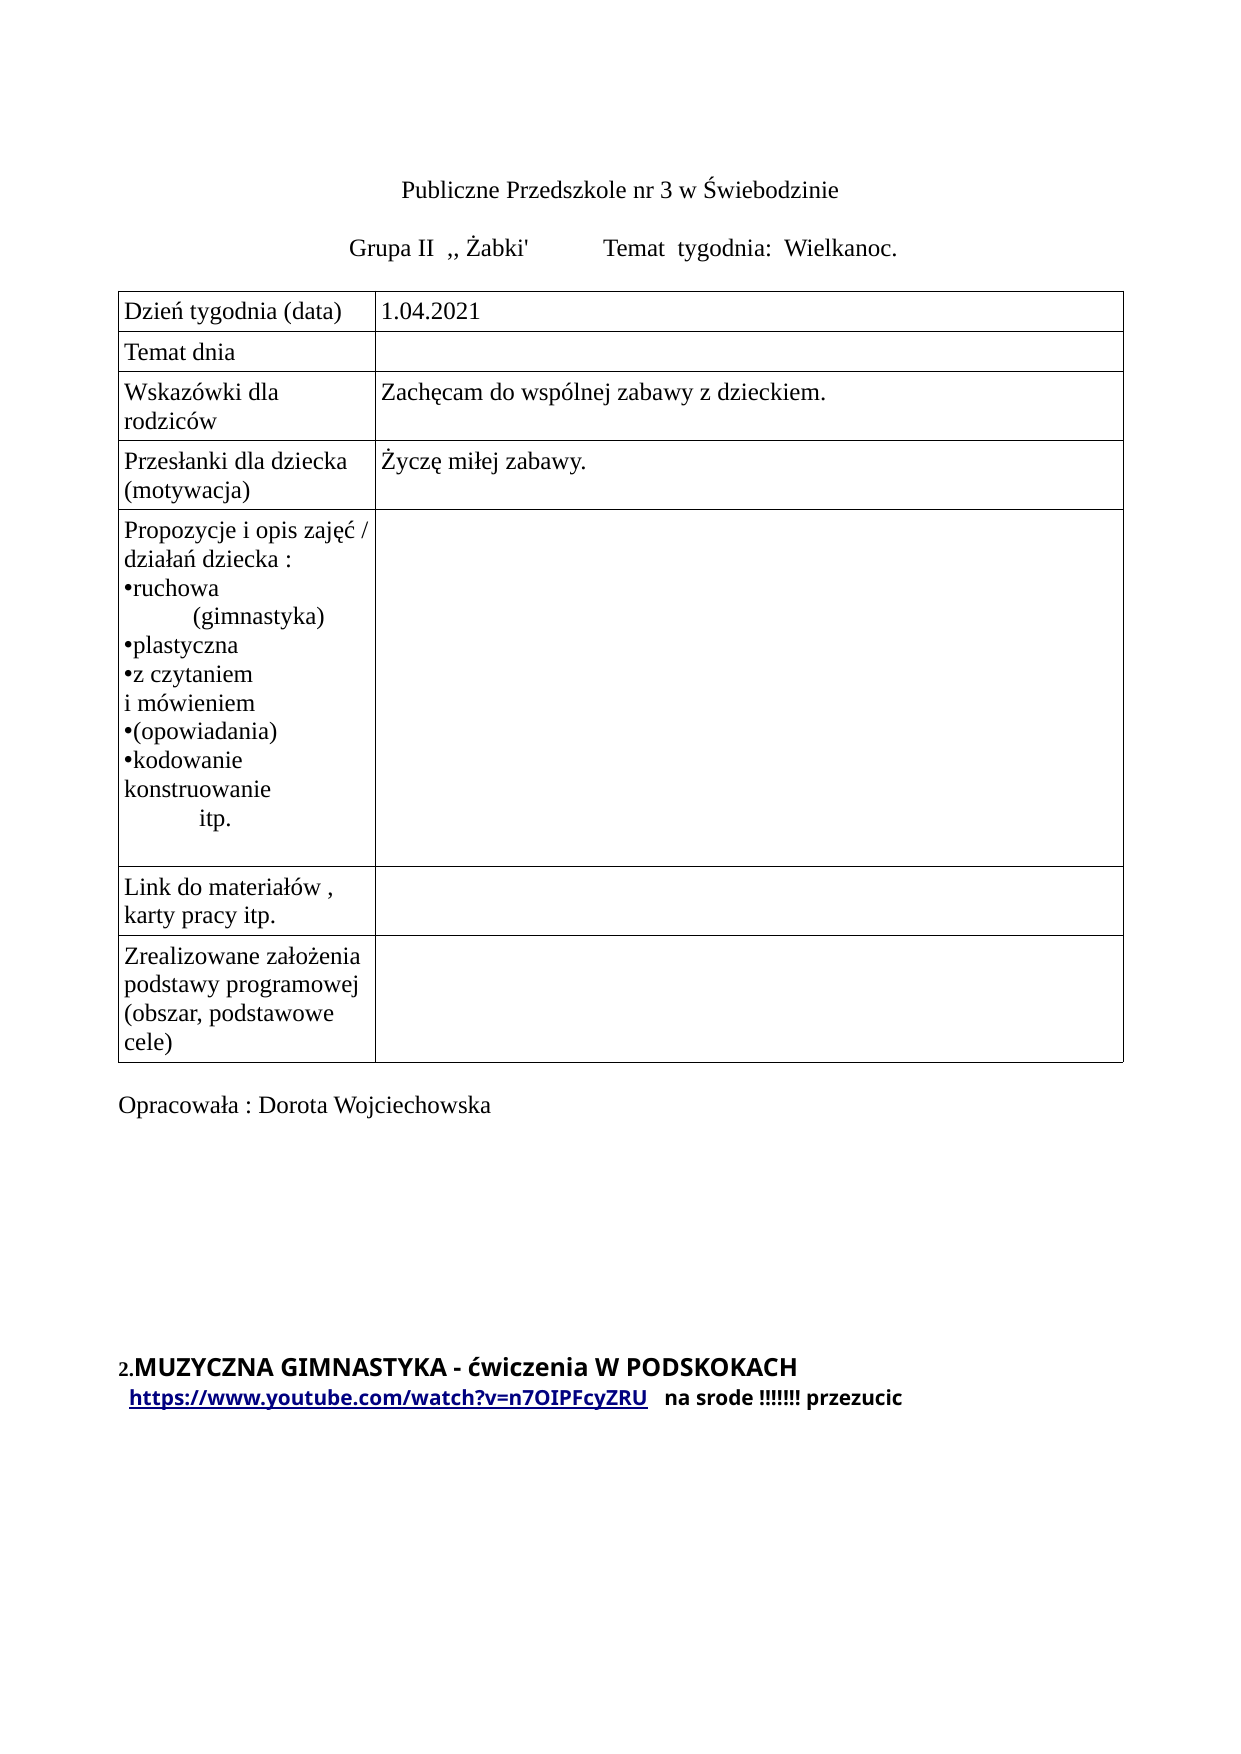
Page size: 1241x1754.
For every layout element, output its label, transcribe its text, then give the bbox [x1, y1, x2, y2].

table_cell [376, 936, 1123, 1062]
text Grupa II ,, Żabki' Temat tygodnia: Wielkanoc. [118, 233, 1122, 262]
table_cell Temat dnia [119, 332, 375, 371]
table_cell Zrealizowane założenia podstawy programowej (obszar, podstawowe cele) [119, 936, 375, 1062]
text https://www.youtube.com/watch?v=n7OIPFcyZRU na srode !!!!!!! przezucic [118, 1383, 1122, 1412]
table_cell [376, 867, 1123, 935]
text Publiczne Przedszkole nr 3 w Świebodzinie [118, 176, 1122, 204]
table_cell [376, 332, 1123, 371]
table_header 1.04.2021 [376, 292, 1123, 331]
table_cell Wskazówki dla rodziców [119, 372, 375, 440]
table_cell [376, 510, 1123, 866]
table_cell Przesłanki dla dziecka (motywacja) [119, 441, 375, 509]
table_cell Życzę miłej zabawy. [376, 441, 1123, 509]
text 2.MUZYCZNA GIMNASTYKA - ćwiczenia W PODSKOKACH [118, 1349, 1122, 1383]
text Opracowała : Dorota Wojciechowska [118, 1090, 1122, 1119]
table_cell Zachęcam do wspólnej zabawy z dzieckiem. [376, 372, 1123, 440]
table_cell Propozycje i opis zajęć / działań dziecka : ruchowa (gimnastyka) plastyczna z czytaniem i mówieniem (opowiadania) kodowanie konstruowanie itp. [119, 510, 375, 866]
table_header Dzień tygodnia (data) [119, 292, 375, 331]
table_cell Link do materiałów , karty pracy itp. [119, 867, 375, 935]
